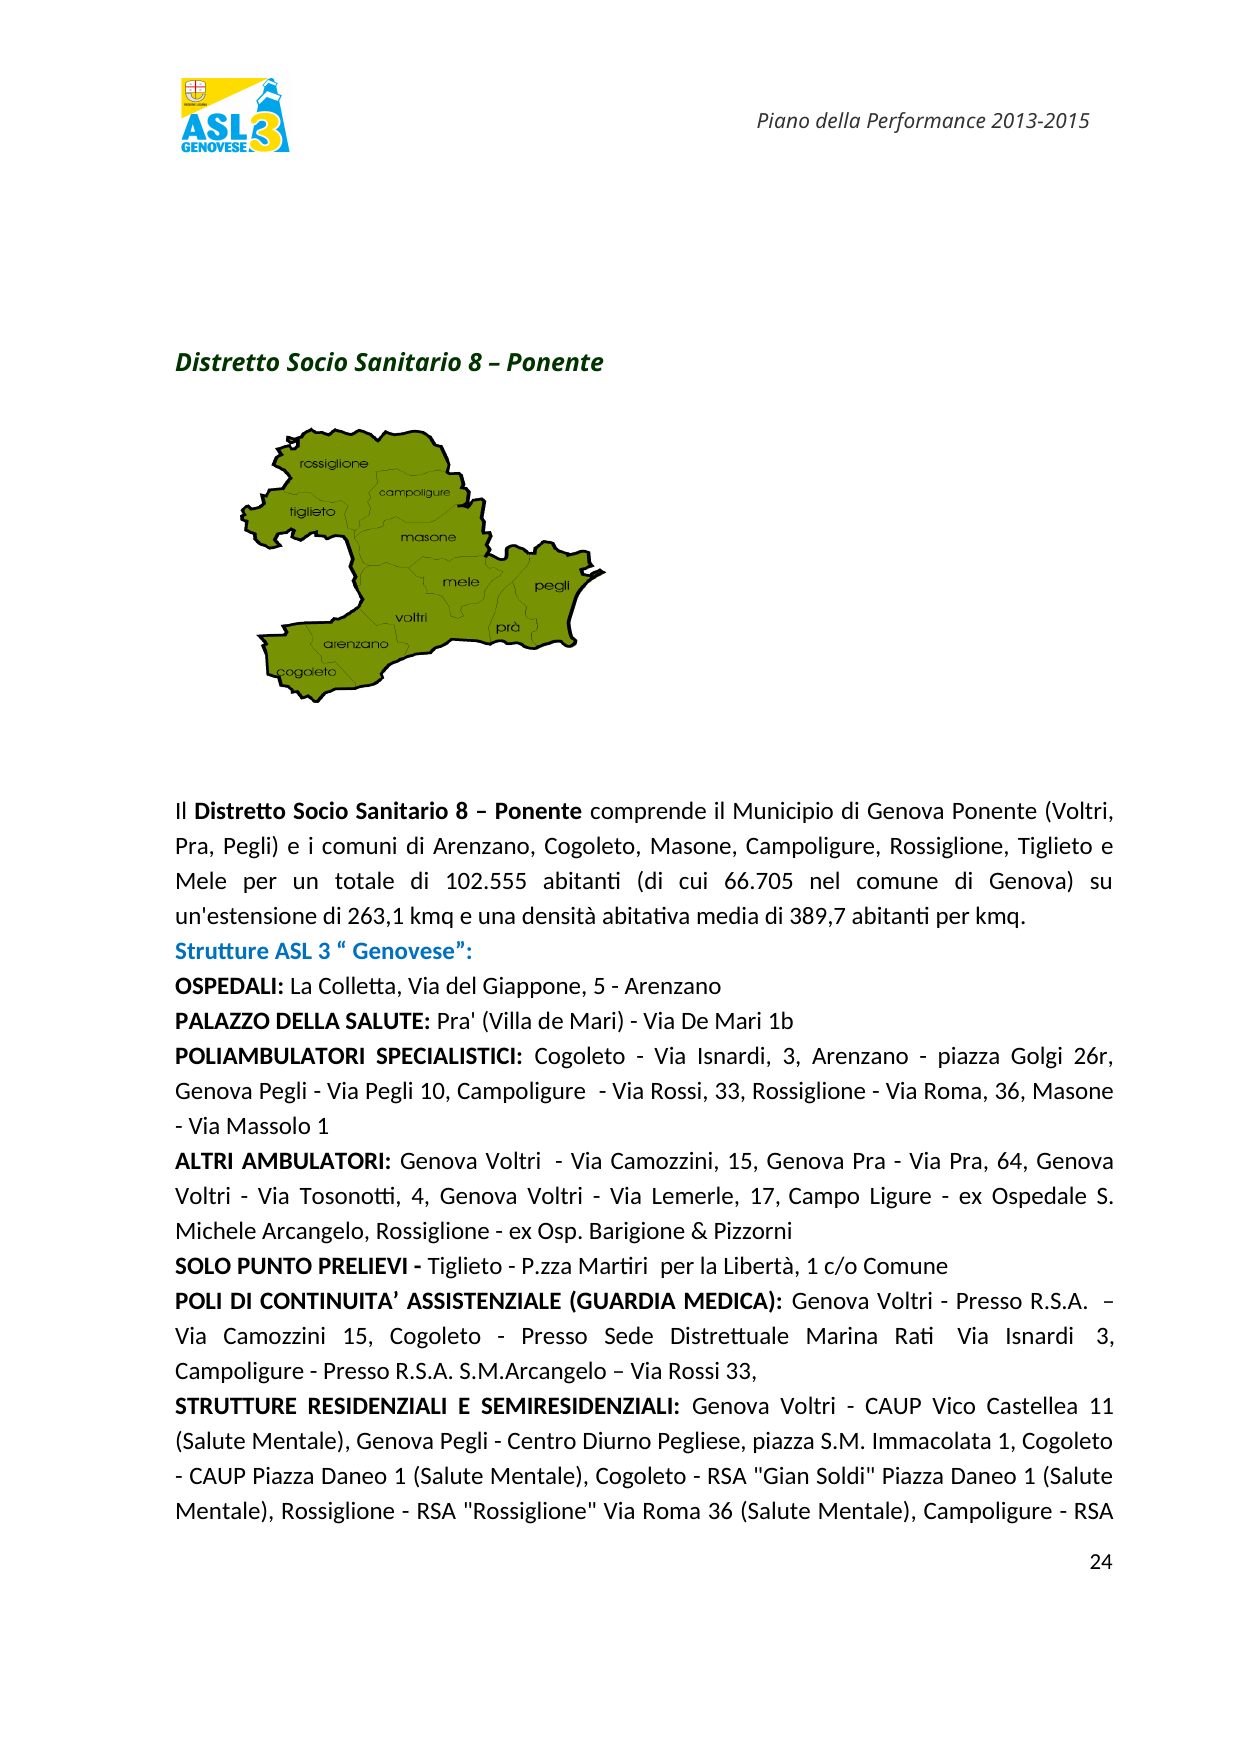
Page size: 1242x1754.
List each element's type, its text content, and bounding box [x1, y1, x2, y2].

text Strutture ASL 3 “ Genovese”: [175, 935, 1115, 966]
text Distretto Socio Sanitario 8 – Ponente [175, 345, 1112, 379]
text ALTRI AMBULATORI: Genova Voltri - Via Camozzini, 15, Genova Pra - Via Pra, 64, Genova Voltri - Via Tosonotti, 4, Genova Voltri - Via Lemerle, 17, Campo Ligure - ex Ospedale S. Michele Arcangelo, Rossiglione - ex Osp. Barigione & Pizzorni [175, 1145, 1115, 1246]
text POLI DI CONTINUITA’ ASSISTENZIALE (GUARDIA MEDICA): Genova Voltri - Presso R.S.A. – Via Camozzini 15, Cogoleto - Presso Sede Distrettuale Marina Rati Via Isnardi 3, Campoligure - Presso R.S.A. S.M.Arcangelo – Via Rossi 33, [175, 1285, 1115, 1386]
text SOLO PUNTO PRELIEVI - Tiglieto - P.zza Martiri per la Libertà, 1 c/o Comune [175, 1250, 1115, 1281]
text STRUTTURE RESIDENZIALI E SEMIRESIDENZIALI: Genova Voltri - CAUP Vico Castellea 11 (Salute Mentale), Genova Pegli - Centro Diurno Pegliese, piazza S.M. Immacolata 1, Cogoleto - CAUP Piazza Daneo 1 (Salute Mentale), Cogoleto - RSA "Gian Soldi" Piazza Daneo 1 (Salute Mentale), Rossiglione - RSA "Rossiglione" Via Roma 36 (Salute Mentale), Campoligure - RSA [175, 1390, 1115, 1526]
text OSPEDALI: La Colletta, Via del Giappone, 5 - Arenzano [175, 970, 1115, 1001]
text POLIAMBULATORI SPECIALISTICI: Cogoleto - Via Isnardi, 3, Arenzano - piazza Golgi 26r, Genova Pegli - Via Pegli 10, Campoligure - Via Rossi, 33, Rossiglione - Via Roma, 36, Masone - Via Massolo 1 [175, 1040, 1115, 1141]
text Il Distretto Socio Sanitario 8 – Ponente comprende il Municipio di Genova Ponente (Voltri, Pra, Pegli) e i comuni di Arenzano, Cogoleto, Masone, Campoligure, Rossiglione, Tiglieto e Mele per un totale di 102.555 abitanti (di cui 66.705 nel comune di Genova) su un'estensione di 263,1 kmq e una densità abitativa media di 389,7 abitanti per kmq. [175, 795, 1115, 931]
text PALAZZO DELLA SALUTE: Pra' (Villa de Mari) - Via De Mari 1b [175, 1005, 1115, 1036]
